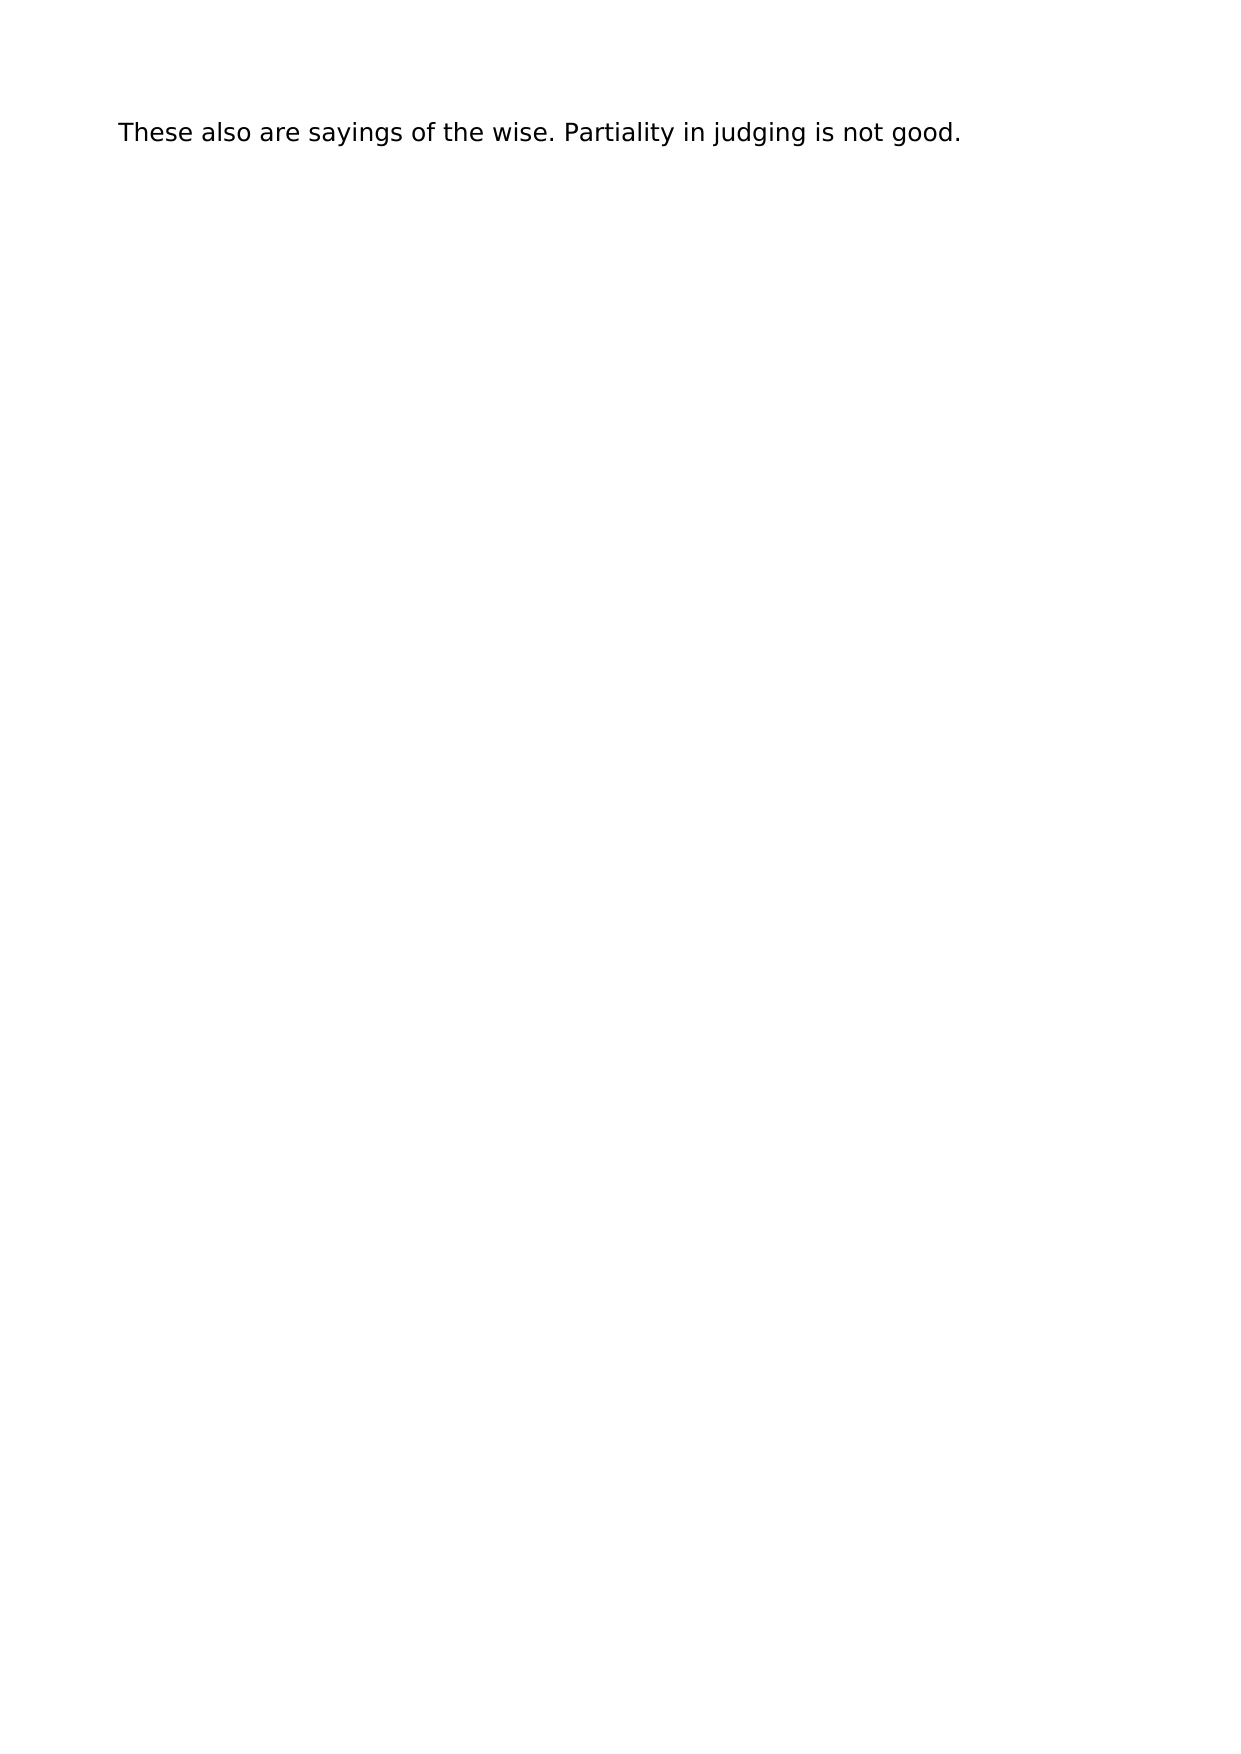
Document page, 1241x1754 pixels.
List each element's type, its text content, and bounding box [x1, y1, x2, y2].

text These also are sayings of the wise. Partiality in judging is not good. [118, 118, 1122, 147]
